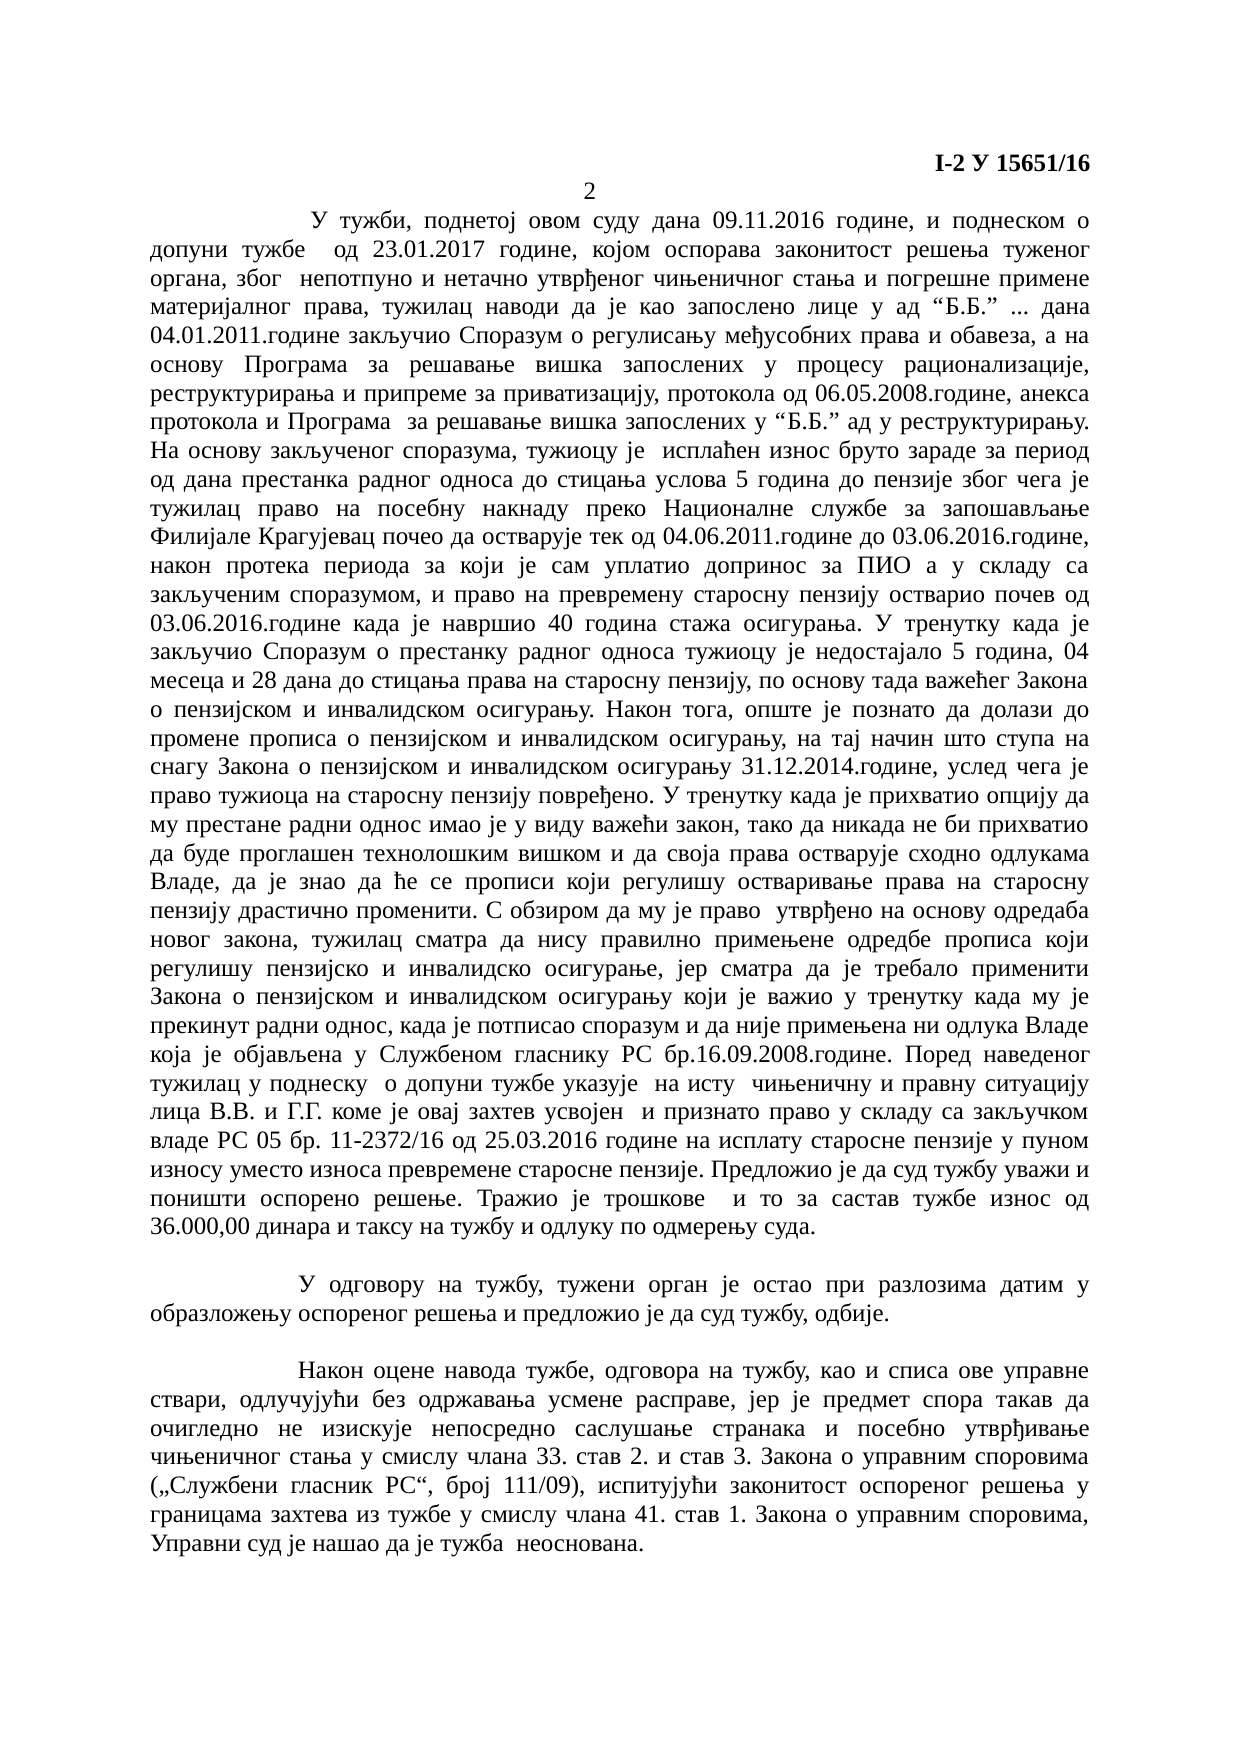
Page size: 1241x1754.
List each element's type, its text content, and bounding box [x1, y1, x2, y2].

text У тужби, поднетој овом суду дана 09.11.2016 године, и поднеском о допуни тужбе од 23.01.2017 године, којом оспорава законитост решења туженог органа, због непотпуно и нетачно утврђеног чињеничног стања и погрешне примене материјалног права, тужилац наводи да је као запослено лице у ад “Б.Б.” ... дана 04.01.2011.године закључио Споразум о регулисању међусобних права и обавеза, а на основу Програма за решавање вишка запослених у процесу рационализације, реструктурирања и припреме за приватизацију, протокола од 06.05.2008.године, анекса протокола и Програма за решавање вишка запослених у “Б.Б.” ад у реструктурирању. На основу закљученог споразума, тужиоцу је исплаћен износ бруто зараде за период од дана престанка радног односа до стицања услова 5 година до пензије због чега је тужилац право на посебну накнаду преко Националне службе за запошављање Филијале Крагујевац почео да остварује тек од 04.06.2011.године до 03.06.2016.године, након протека периода за који је сам уплатио допринос за ПИО а у складу са закљученим споразумом, и право на превремену старосну пензију остварио почев од 03.06.2016.године када је навршио 40 година стажа осигурања. У тренутку када је закључио Споразум о престанку радног односа тужиоцу је недостајало 5 година, 04 месеца и 28 дана до стицања права на старосну пензију, по основу тада важећег Закона о пензијском и инвалидском осигурању. Након тога, опште је познато да долази до промене прописа о пензијском и инвалидском осигурању, на тај начин што ступа на снагу Закона о пензијском и инвалидском осигурању 31.12.2014.године, услед чега је право тужиоца на старосну пензију повређено. У тренутку када је прихватио опцију да му престане радни однос имао је у виду важећи закон, тако да никада не би прихватио да буде проглашен технолошким вишком и да своја права остварује сходно одлукама Владе, да је знао да ће се прописи који регулишу остваривање права на старосну пензију драстично променити. С обзиром да му је право утврђено на основу одредаба новог закона, тужилац сматра да нису правилно примењене одредбе прописа који регулишу пензијско и инвалидско осигурање, јер сматра да је требало применити Закона о пензијском и инвалидском осигурању који је важио у тренутку када му је прекинут радни однос, када је потписао споразум и да није примењена ни одлука Владе која је објављена у Службеном гласнику РС бр.16.09.2008.године. Поред наведеног тужилац у поднеску о допуни тужбе указује на исту чињеничну и правну ситуацију лица В.В. и Г.Г. коме је овај захтев усвојен и признато право у складу са закључком владе РС 05 бр. 11-2372/16 од 25.03.2016 године на исплату старосне пензије у пуном износу уместо износа превремене старосне пензије. Предложио је да суд тужбу уважи и поништи оспорено решење. Тражио је трошкове и то за састав тужбе износ од 36.000,00 динара и таксу на тужбу и одлуку по одмерењу суда. [150, 205, 1090, 1240]
text Након оцене навода тужбе, одговора на тужбу, као и списа ове управне ствари, одлучујући без одржавања усмене расправе, јер је предмет спора такав да очигледно не изискује непосредно саслушање странака и посебно утврђивање чињеничног стања у смислу члана 33. став 2. и став 3. Закона о управним споровима („Службени гласник РС“, број 111/09), испитујући законитост оспореног решења у границама захтева из тужбе у смислу члана 41. став 1. Закона о управним споровима, Управни суд је нашао да је тужба неоснована. [150, 1355, 1090, 1556]
text У одговору на тужбу, тужени орган је остао при разлозима датим у образложењу оспореног решења и предложио је да суд тужбу, одбије. [150, 1269, 1090, 1326]
